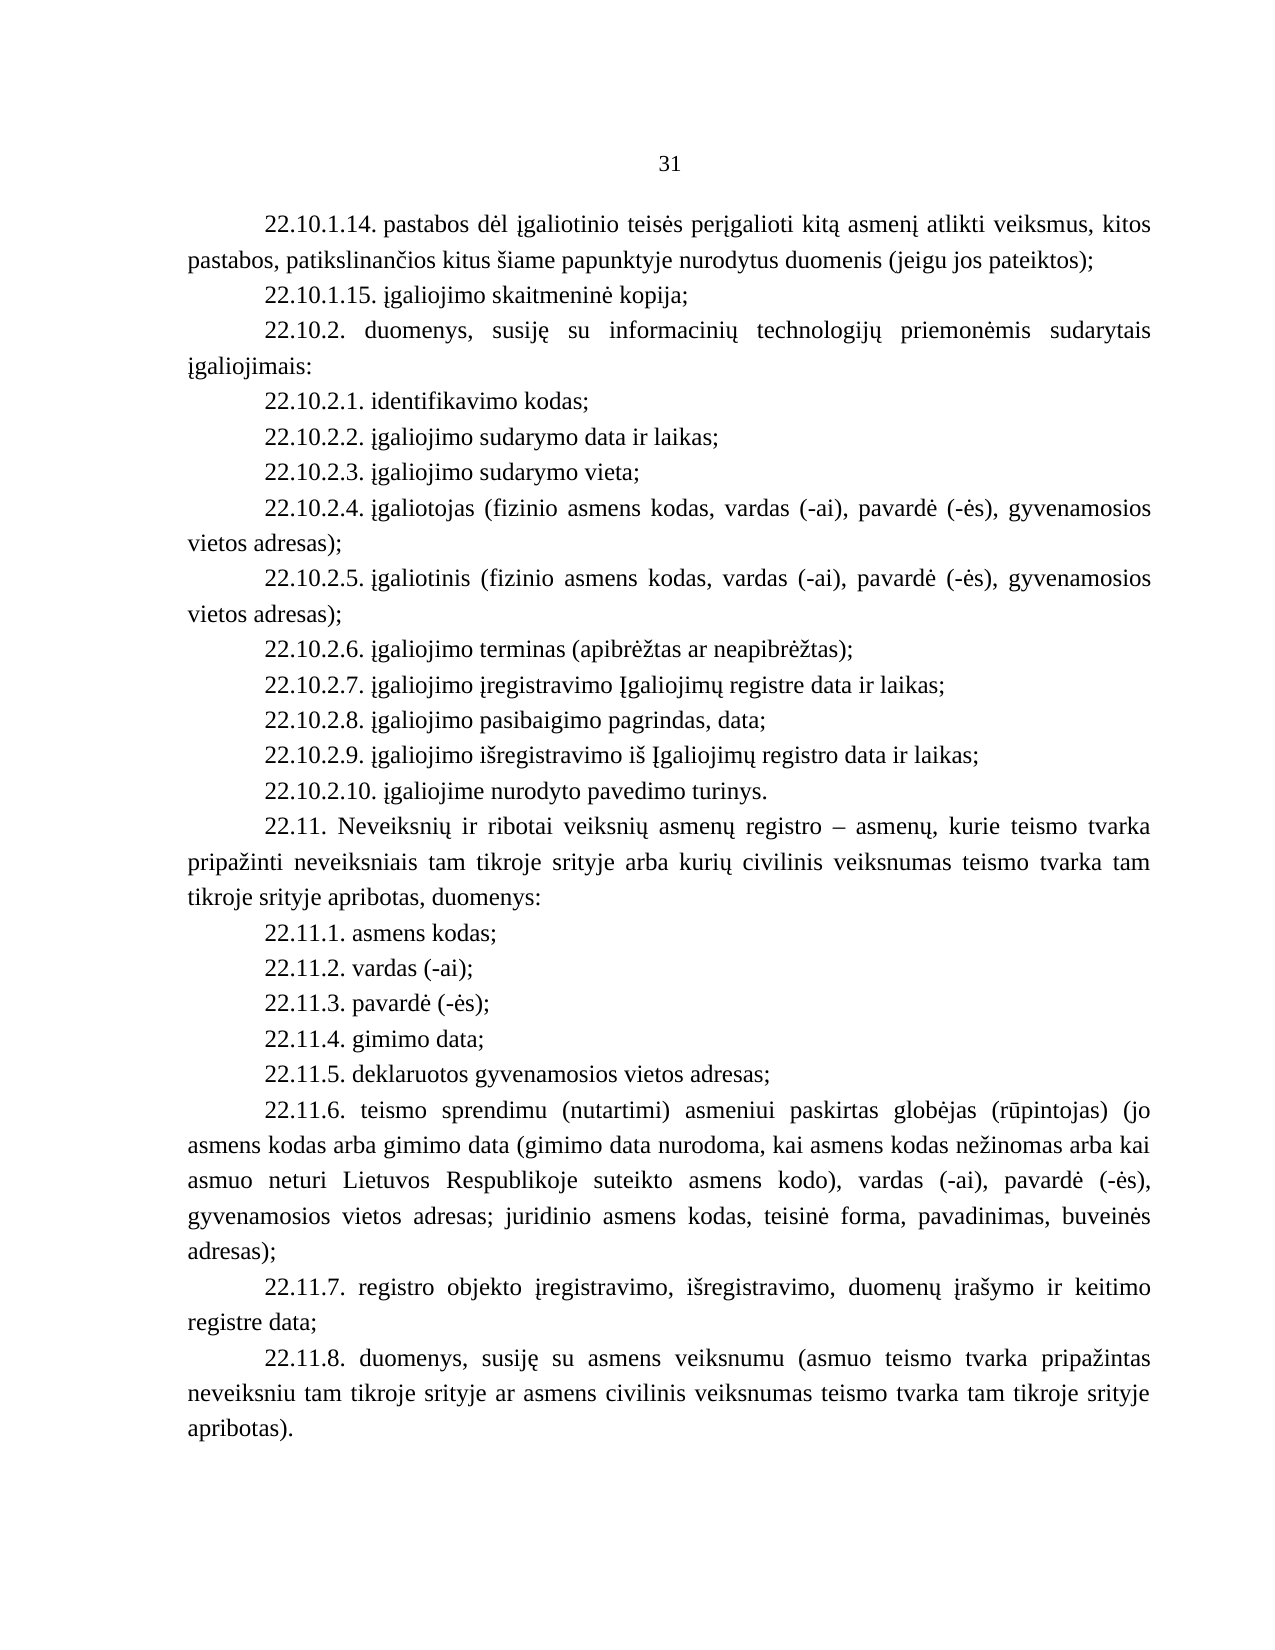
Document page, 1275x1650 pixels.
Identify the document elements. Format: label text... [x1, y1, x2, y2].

text 22.10.2. duomenys, susiję su informacinių technologijų priemonėmis sudarytais įgaliojimais: [187, 309, 1152, 380]
text 22.10.2.4. įgaliotojas (fizinio asmens kodas, vardas (-ai), pavardė (-ės), gyvenamosios vietos adresas); [187, 486, 1152, 557]
text 22.10.2.7. įgaliojimo įregistravimo Įgaliojimų registre data ir laikas; [187, 663, 1152, 698]
text 22.11.5. deklaruotos gyvenamosios vietos adresas; [187, 1053, 1152, 1088]
text 22.11.1. asmens kodas; [187, 911, 1152, 946]
text 22.10.2.10. įgaliojime nurodyto pavedimo turinys. [187, 769, 1152, 805]
text 22.10.2.9. įgaliojimo išregistravimo iš Įgaliojimų registro data ir laikas; [187, 734, 1152, 769]
text 22.10.1.14. pastabos dėl įgaliotinio teisės perįgalioti kitą asmenį atlikti veiksmus, kitos pastabos, patikslinančios kitus šiame papunktyje nurodytus duomenis (jeigu jos pateiktos); [187, 203, 1152, 273]
text 22.10.2.2. įgaliojimo sudarymo data ir laikas; [187, 415, 1152, 451]
text 22.10.2.8. įgaliojimo pasibaigimo pagrindas, data; [187, 698, 1152, 734]
text 22.10.1.15. įgaliojimo skaitmeninė kopija; [187, 273, 1152, 309]
text 22.11.3. pavardė (-ės); [187, 982, 1152, 1017]
text 22.10.2.1. identifikavimo kodas; [187, 380, 1152, 415]
text 22.11. Neveiksnių ir ribotai veiksnių asmenų registro – asmenų, kurie teismo tvarka pripažinti neveiksniais tam tikroje srityje arba kurių civilinis veiksnumas teismo tvarka tam tikroje srityje apribotas, duomenys: [187, 805, 1152, 911]
text 22.11.7. registro objekto įregistravimo, išregistravimo, duomenų įrašymo ir keitimo registre data; [187, 1265, 1152, 1336]
text 22.10.2.5. įgaliotinis (fizinio asmens kodas, vardas (-ai), pavardė (-ės), gyvenamosios vietos adresas); [187, 557, 1152, 628]
text 22.11.8. duomenys, susiję su asmens veiksnumu (asmuo teismo tvarka pripažintas neveiksniu tam tikroje srityje ar asmens civilinis veiksnumas teismo tvarka tam tikroje srityje apribotas). [187, 1336, 1152, 1442]
text 22.11.2. vardas (-ai); [187, 946, 1152, 982]
text 22.11.4. gimimo data; [187, 1017, 1152, 1053]
text 22.11.6. teismo sprendimu (nutartimi) asmeniui paskirtas globėjas (rūpintojas) (jo asmens kodas arba gimimo data (gimimo data nurodoma, kai asmens kodas nežinomas arba kai asmuo neturi Lietuvos Respublikoje suteikto asmens kodo), vardas (-ai), pavardė (-ės), gyvenamosios vietos adresas; juridinio asmens kodas, teisinė forma, pavadinimas, buveinės adresas); [187, 1088, 1152, 1265]
text 22.10.2.3. įgaliojimo sudarymo vieta; [187, 451, 1152, 486]
text 22.10.2.6. įgaliojimo terminas (apibrėžtas ar neapibrėžtas); [187, 628, 1152, 663]
